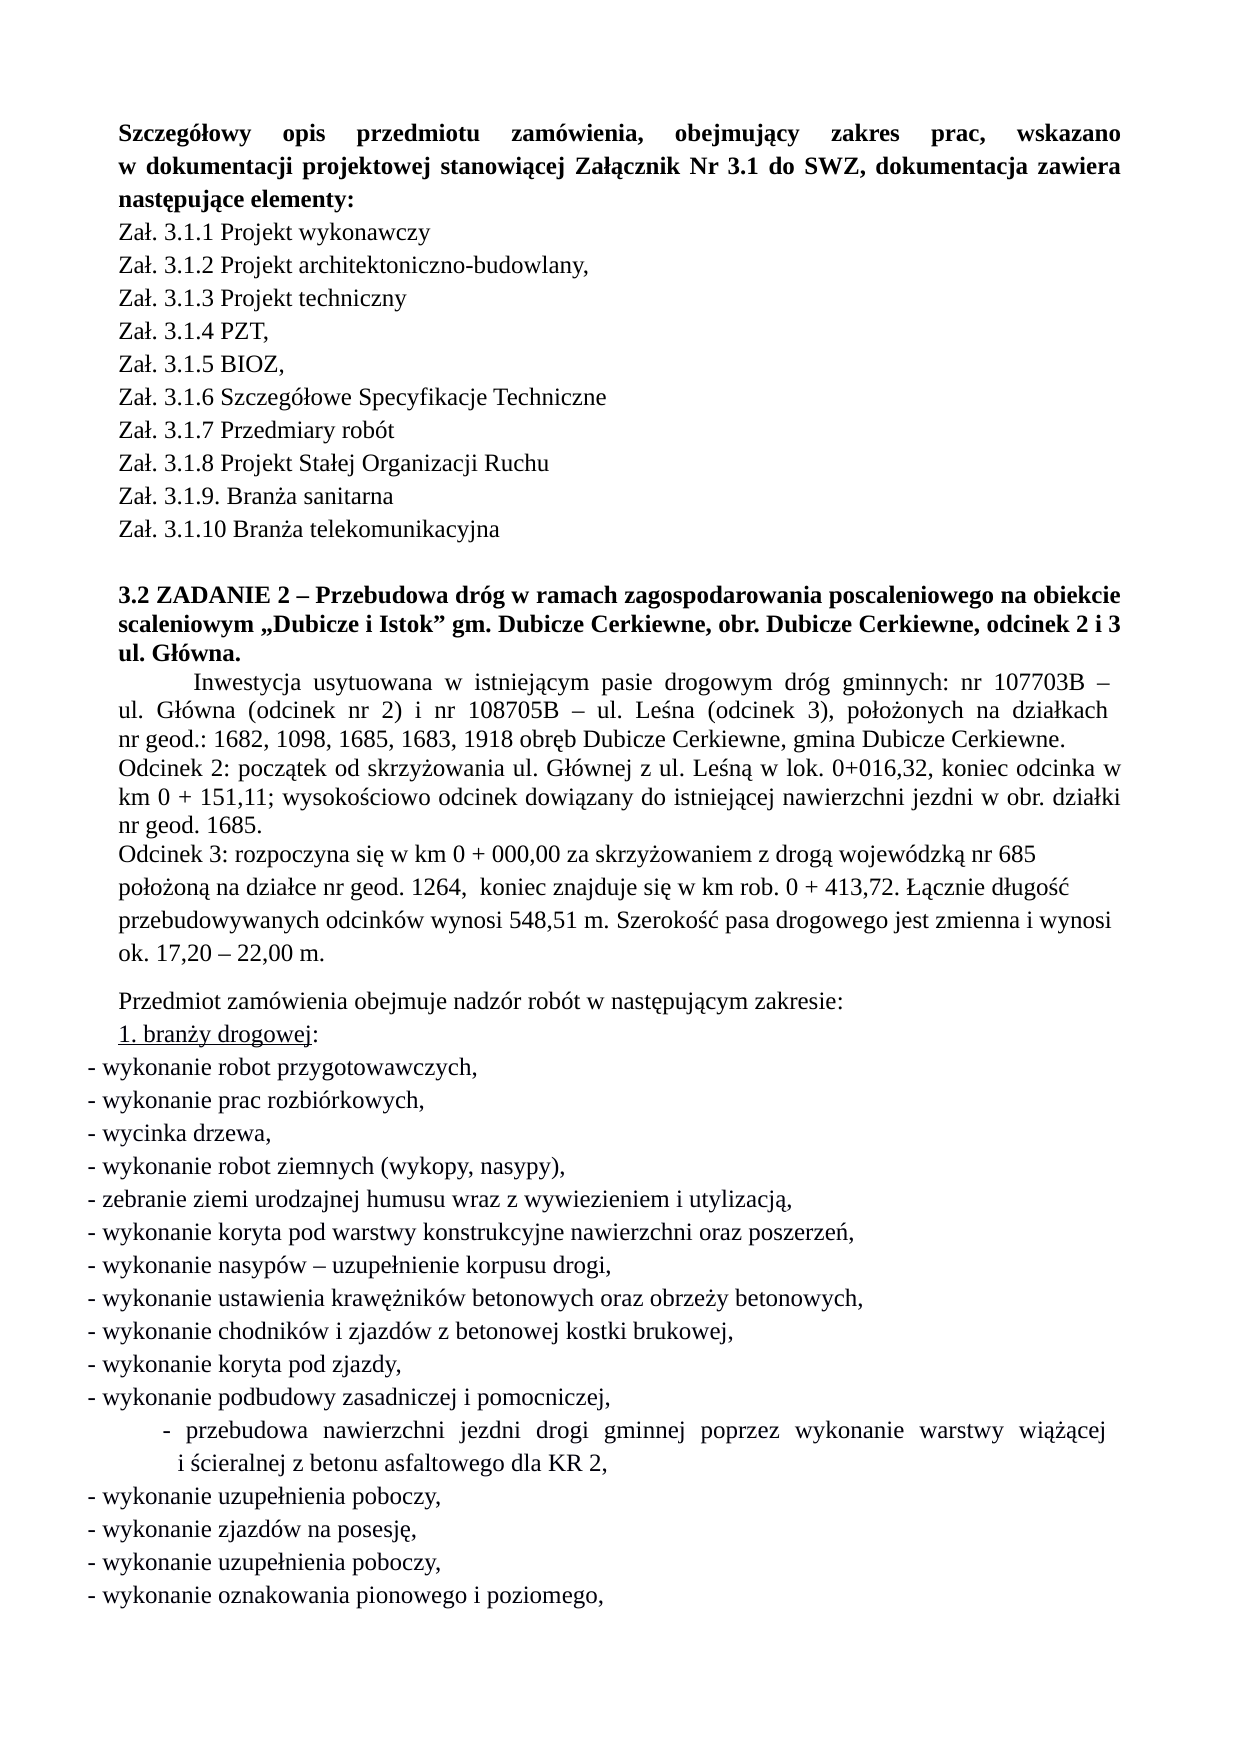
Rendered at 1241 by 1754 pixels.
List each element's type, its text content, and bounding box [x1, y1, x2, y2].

text Zał. 3.1.8 Projekt Stałej Organizacji Ruchu [118, 448, 1122, 477]
text Zał. 3.1.6 Szczegółowe Specyfikacje Techniczne [118, 382, 1122, 411]
list - wykonanie chodników i zjazdów z betonowej kostki brukowej, [87, 1316, 1122, 1345]
text Zał. 3.1.9. Branża sanitarna [118, 481, 1122, 510]
list - wykonanie oznakowania pionowego i poziomego, [87, 1580, 1122, 1609]
list - wykonanie ustawienia krawężników betonowych oraz obrzeży betonowych, [87, 1283, 1122, 1312]
text Zał. 3.1.3 Projekt techniczny [118, 283, 1122, 312]
list - wykonanie podbudowy zasadniczej i pomocniczej, [87, 1382, 1122, 1411]
text Zał. 3.1.5 BIOZ, [118, 349, 1122, 378]
text Inwestycja usytuowana w istniejącym pasie drogowym dróg gminnych: nr 107703B – ul. Główna (odcinek nr 2) i nr 108705B – ul. Leśna (odcinek 3), położonych na działkach nr geod.: 1682, 1098, 1685, 1683, 1918 obręb Dubicze Cerkiewne, gmina Dubicze Cerkiewne. [118, 667, 1122, 753]
text Zał. 3.1.4 PZT, [118, 316, 1122, 345]
text Odcinek 3: rozpoczyna się w km 0 + 000,00 za skrzyżowaniem z drogą wojewódzką nr 685 położoną na działce nr geod. 1264, koniec znajduje się w km rob. 0 + 413,72. Łącznie długość przebudowywanych odcinków wynosi 548,51 m. Szerokość pasa drogowego jest zmienna i wynosi ok. 17,20 – 22,00 m. [118, 839, 1122, 967]
list - wykonanie koryta pod warstwy konstrukcyjne nawierzchni oraz poszerzeń, [87, 1217, 1122, 1246]
list - wykonanie prac rozbiórkowych, [87, 1085, 1122, 1114]
text Zał. 3.1.7 Przedmiary robót [118, 415, 1122, 444]
list - wykonanie zjazdów na posesję, [87, 1514, 1122, 1543]
text 3.2 ZADANIE 2 – Przebudowa dróg w ramach zagospodarowania poscaleniowego na obiekcie scaleniowym „Dubicze i Istok” gm. Dubicze Cerkiewne, obr. Dubicze Cerkiewne, odcinek 2 i 3 ul. Główna. [118, 580, 1122, 667]
list - wykonanie nasypów – uzupełnienie korpusu drogi, [87, 1250, 1122, 1279]
list - wykonanie robot przygotowawczych, [87, 1052, 1122, 1081]
list Szczegółowy opis przedmiotu zamówienia, obejmujący zakres prac, wskazano w dokumentacji projektowej stanowiącej Załącznik Nr 3.1 do SWZ, dokumentacja zawiera następujące elementy: [118, 118, 1122, 213]
list - wykonanie koryta pod zjazdy, [87, 1349, 1122, 1378]
list - wykonanie uzupełnienia poboczy, [87, 1481, 1122, 1510]
list - wycinka drzewa, [87, 1118, 1122, 1147]
list - zebranie ziemi urodzajnej humusu wraz z wywiezieniem i utylizacją, [87, 1184, 1122, 1213]
text Zał. 3.1.2 Projekt architektoniczno-budowlany, [118, 250, 1122, 279]
list - wykonanie robot ziemnych (wykopy, nasypy), [87, 1151, 1122, 1180]
text Zał. 3.1.10 Branża telekomunikacyjna [118, 514, 1122, 543]
text Przedmiot zamówienia obejmuje nadzór robót w następującym zakresie: [118, 986, 1122, 1014]
list - wykonanie uzupełnienia poboczy, [87, 1547, 1122, 1576]
list Zał. 3.1.1 Projekt wykonawczy [118, 217, 1122, 246]
list - przebudowa nawierzchni jezdni drogi gminnej poprzez wykonanie warstwy wiążącej i ścieralnej z betonu asfaltowego dla KR 2, [162, 1415, 1122, 1477]
text Odcinek 2: początek od skrzyżowania ul. Głównej z ul. Leśną w lok. 0+016,32, koniec odcinka w km 0 + 151,11; wysokościowo odcinek dowiązany do istniejącej nawierzchni jezdni w obr. działki nr geod. 1685. [118, 753, 1122, 839]
list 1. branży drogowej: [118, 1019, 1122, 1048]
